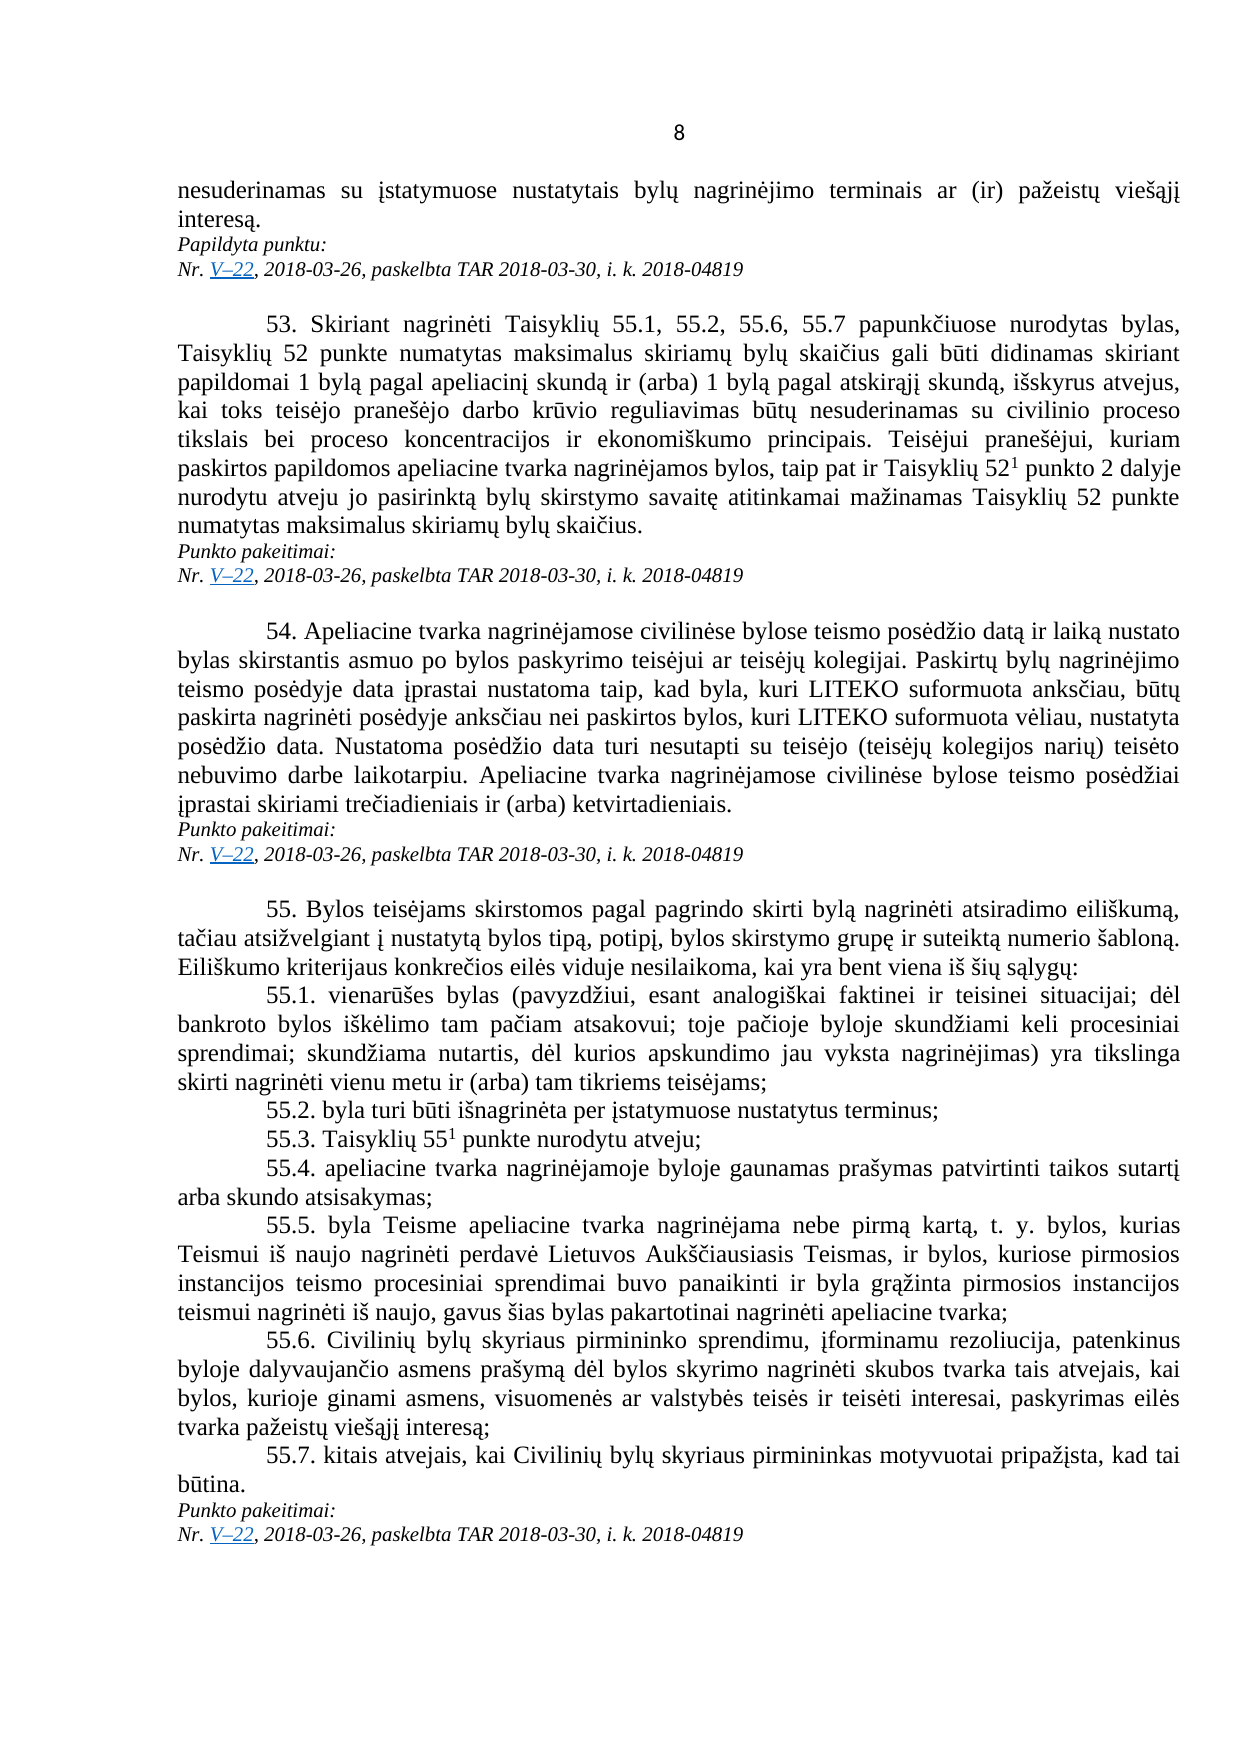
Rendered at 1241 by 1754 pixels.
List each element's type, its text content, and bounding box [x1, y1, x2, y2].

text 55.4. apeliacine tvarka nagrinėjamoje byloje gaunamas prašymas patvirtinti taikos sutartį arba skundo atsisakymas; [177, 1153, 1181, 1211]
text Nr. V–22, 2018-03-26, paskelbta TAR 2018-03-30, i. k. 2018-04819 [177, 841, 1181, 866]
text 55.6. Civilinių bylų skyriaus pirmininko sprendimu, įforminamu rezoliucija, patenkinus byloje dalyvaujančio asmens prašymą dėl bylos skyrimo nagrinėti skubos tvarka tais atvejais, kai bylos, kurioje ginami asmens, visuomenės ar valstybės teisės ir teisėti interesai, paskyrimas eilės tvarka pažeistų viešąjį interesą; [177, 1326, 1181, 1441]
text nesuderinamas su įstatymuose nustatytais bylų nagrinėjimo terminais ar (ir) pažeistų viešąjį interesą. [177, 175, 1181, 232]
text Punkto pakeitimai: [177, 817, 1181, 841]
text 55.1. vienarūšes bylas (pavyzdžiui, esant analogiškai faktinei ir teisinei situacijai; dėl bankroto bylos iškėlimo tam pačiam atsakovui; toje pačioje byloje skundžiami keli procesiniai sprendimai; skundžiama nutartis, dėl kurios apskundimo jau vyksta nagrinėjimas) yra tikslinga skirti nagrinėti vienu metu ir (arba) tam tikriems teisėjams; [177, 981, 1181, 1096]
text Punkto pakeitimai: [177, 539, 1181, 563]
text 53. Skiriant nagrinėti Taisyklių 55.1, 55.2, 55.6, 55.7 papunkčiuose nurodytas bylas, Taisyklių 52 punkte numatytas maksimalus skiriamų bylų skaičius gali būti didinamas skiriant papildomai 1 bylą pagal apeliacinį skundą ir (arba) 1 bylą pagal atskirąjį skundą, išskyrus atvejus, kai toks teisėjo pranešėjo darbo krūvio reguliavimas būtų nesuderinamas su civilinio proceso tikslais bei proceso koncentracijos ir ekonomiškumo principais. Teisėjui pranešėjui, kuriam paskirtos papildomos apeliacine tvarka nagrinėjamos bylos, taip pat ir Taisyklių 521 punkto 2 dalyje nurodytu atveju jo pasirinktą bylų skirstymo savaitę atitinkamai mažinamas Taisyklių 52 punkte numatytas maksimalus skiriamų bylų skaičius. [177, 309, 1181, 539]
text Nr. V–22, 2018-03-26, paskelbta TAR 2018-03-30, i. k. 2018-04819 [177, 256, 1181, 281]
text Nr. V–22, 2018-03-26, paskelbta TAR 2018-03-30, i. k. 2018-04819 [177, 1522, 1181, 1546]
text 55.5. byla Teisme apeliacine tvarka nagrinėjama nebe pirmą kartą, t. y. bylos, kurias Teismui iš naujo nagrinėti perdavė Lietuvos Aukščiausiasis Teismas, ir bylos, kuriose pirmosios instancijos teismo procesiniai sprendimai buvo panaikinti ir byla grąžinta pirmosios instancijos teismui nagrinėti iš naujo, gavus šias bylas pakartotinai nagrinėti apeliacine tvarka; [177, 1211, 1181, 1326]
text 55.2. byla turi būti išnagrinėta per įstatymuose nustatytus terminus; [177, 1096, 1181, 1124]
text 55.7. kitais atvejais, kai Civilinių bylų skyriaus pirmininkas motyvuotai pripažįsta, kad tai būtina. [177, 1441, 1181, 1498]
text Papildyta punktu: [177, 232, 1181, 256]
text Nr. V–22, 2018-03-26, paskelbta TAR 2018-03-30, i. k. 2018-04819 [177, 563, 1181, 587]
text 55. Bylos teisėjams skirstomos pagal pagrindo skirti bylą nagrinėti atsiradimo eiliškumą, tačiau atsižvelgiant į nustatytą bylos tipą, potipį, bylos skirstymo grupę ir suteiktą numerio šabloną. Eiliškumo kriterijaus konkrečios eilės viduje nesilaikoma, kai yra bent viena iš šių sąlygų: [177, 894, 1181, 981]
text 55.3. Taisyklių 551 punkte nurodytu atveju; [177, 1124, 1181, 1153]
text Punkto pakeitimai: [177, 1498, 1181, 1522]
text 54. Apeliacine tvarka nagrinėjamose civilinėse bylose teismo posėdžio datą ir laiką nustato bylas skirstantis asmuo po bylos paskyrimo teisėjui ar teisėjų kolegijai. Paskirtų bylų nagrinėjimo teismo posėdyje data įprastai nustatoma taip, kad byla, kuri LITEKO suformuota anksčiau, būtų paskirta nagrinėti posėdyje anksčiau nei paskirtos bylos, kuri LITEKO suformuota vėliau, nustatyta posėdžio data. Nustatoma posėdžio data turi nesutapti su teisėjo (teisėjų kolegijos narių) teisėto nebuvimo darbe laikotarpiu. Apeliacine tvarka nagrinėjamose civilinėse bylose teismo posėdžiai įprastai skiriami trečiadieniais ir (arba) ketvirtadieniais. [177, 616, 1181, 817]
